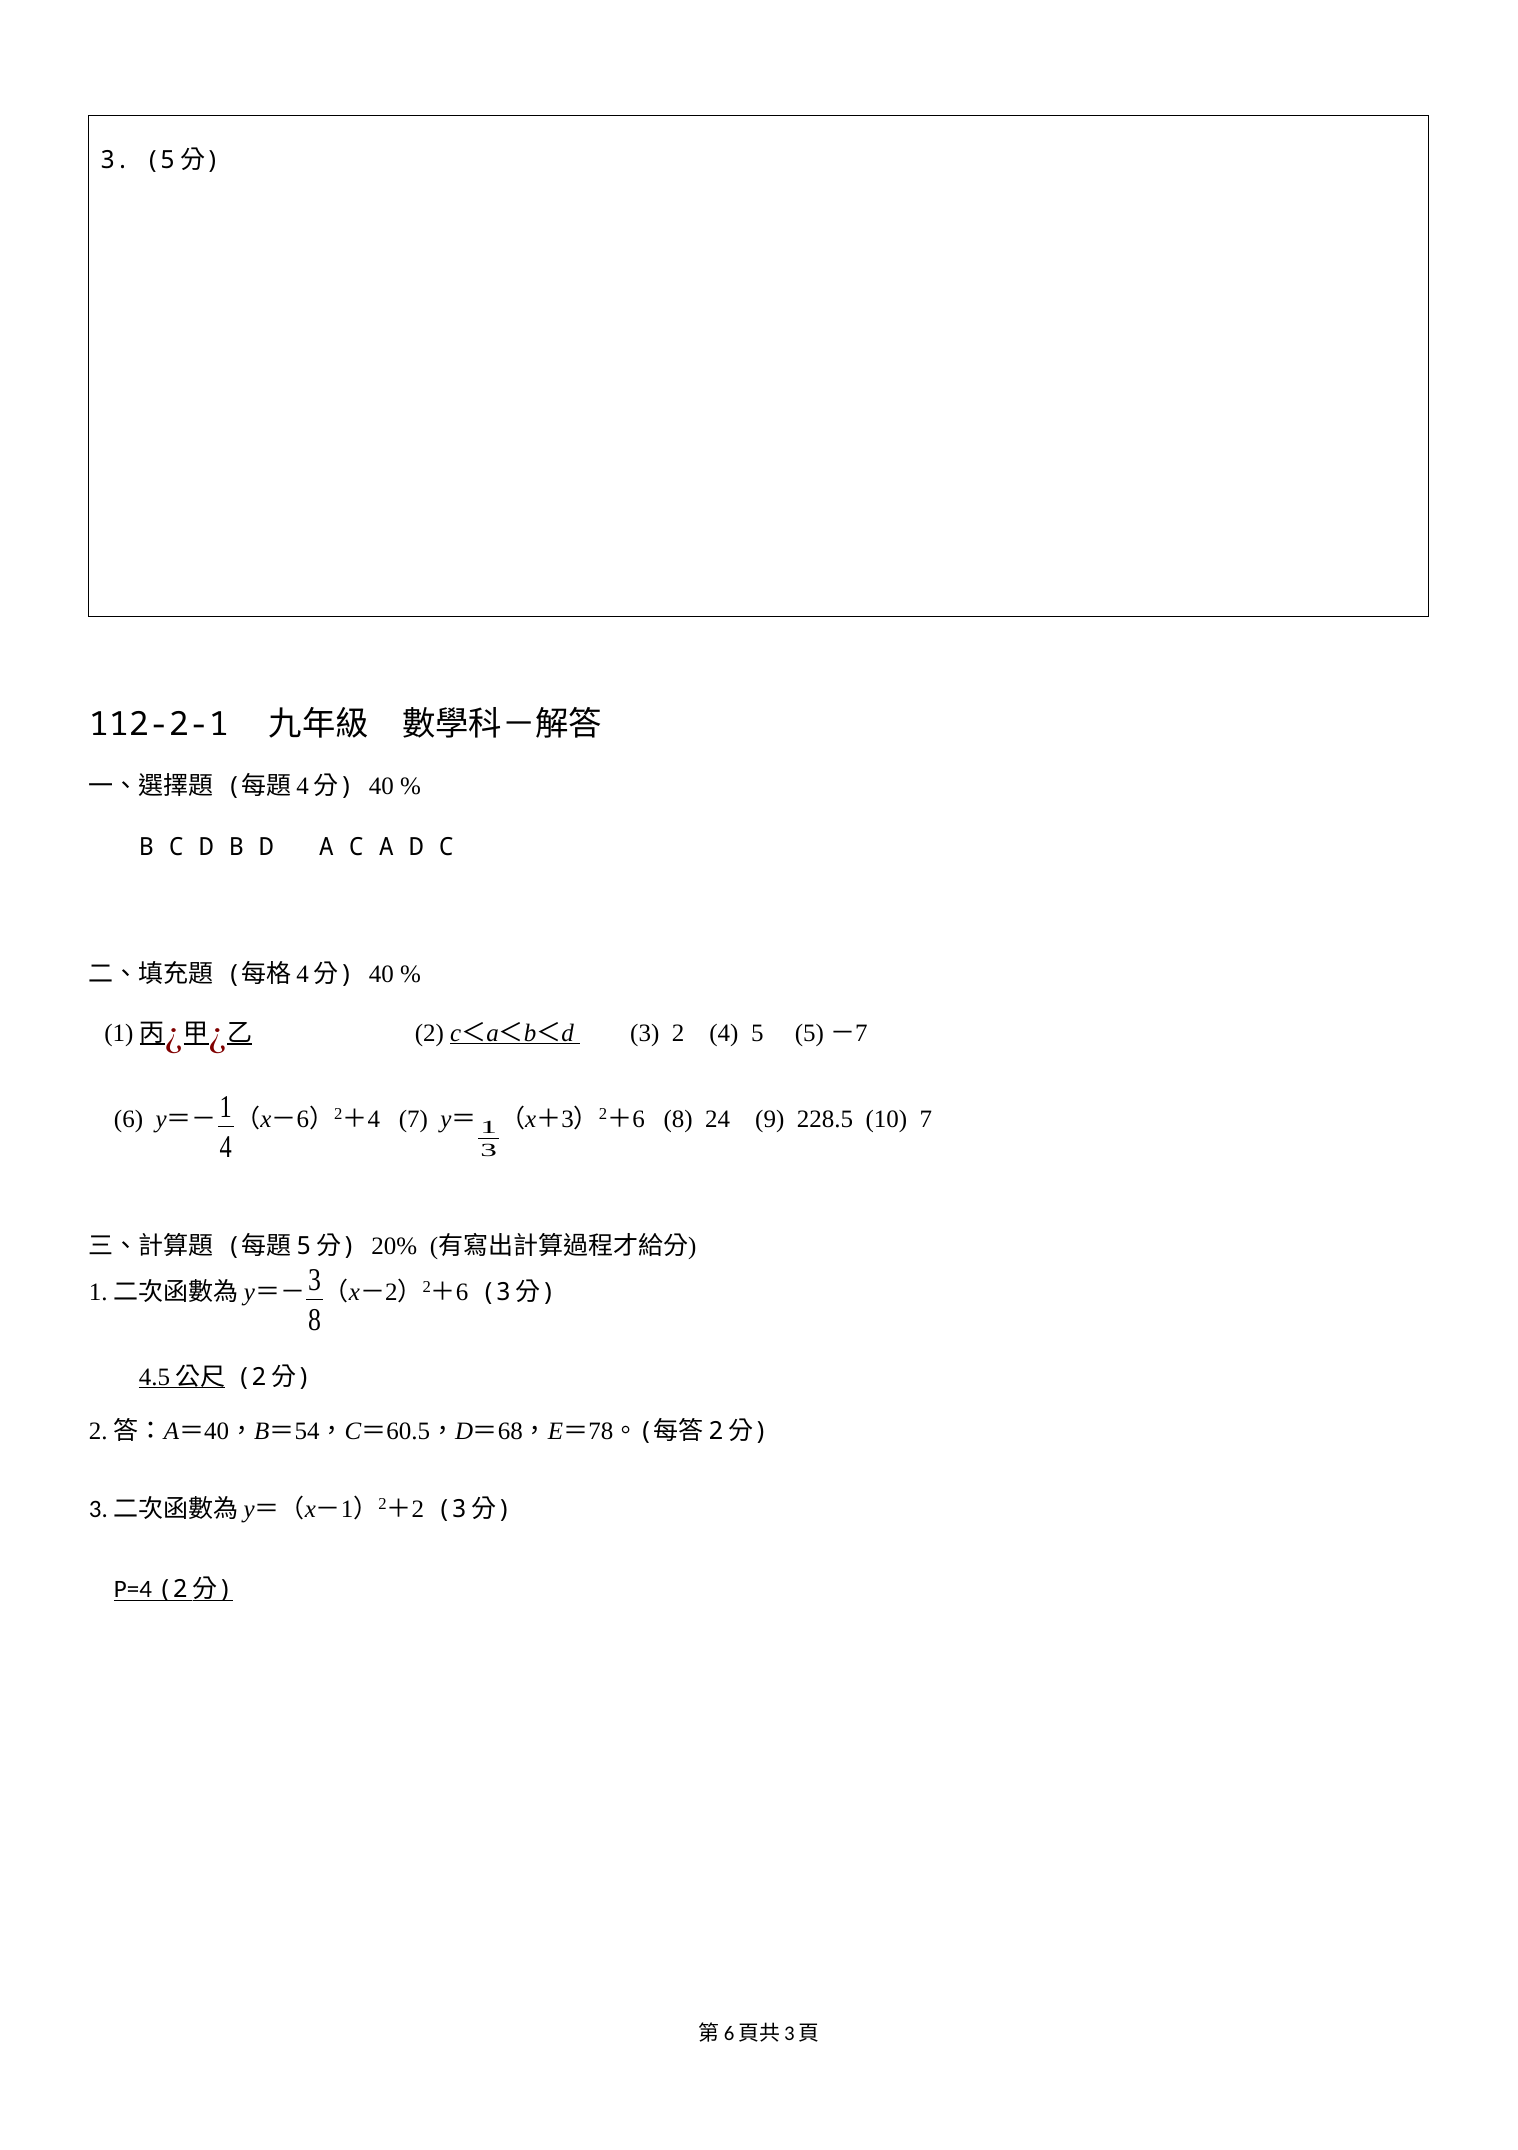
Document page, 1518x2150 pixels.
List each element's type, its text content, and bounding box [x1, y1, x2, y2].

text 112-2-1 九年級 數學科－解答 [89, 679, 1429, 742]
table_cell 3. (5分) [89, 116, 1428, 616]
text 三、計算題 (每題5分) 20% (有寫出計算過程才給分) [89, 1221, 1329, 1263]
text 1. 二次函數為y＝－（x－2）2＋6 (3分) [89, 1263, 1329, 1338]
text 4.5公尺 (2分) [139, 1356, 1329, 1392]
text (1) 丙甲乙 (2) c＜a＜b＜d (3) 2 (4) 5 (5) －7 [104, 992, 1429, 1054]
text (6) y＝－（x－6）2＋4 (7) y＝（x＋3）2＋6 (8) 24 (9) 228.5 (10) 7 [89, 1054, 1429, 1179]
text P=4 (2分) [89, 1545, 1429, 1608]
text 二、填充題 (每格4分) 40 % [89, 929, 1429, 992]
text 2. 答：A＝40，B＝54，C＝60.5，D＝68，E＝78。(每答2分) [89, 1410, 1329, 1447]
text B C D B D A C A D C [89, 804, 1429, 867]
text 3. 二次函數為y＝（x－1）2＋2 (3分) [89, 1465, 1429, 1527]
text 一、選擇題 (每題4分) 40 % [89, 742, 1429, 804]
